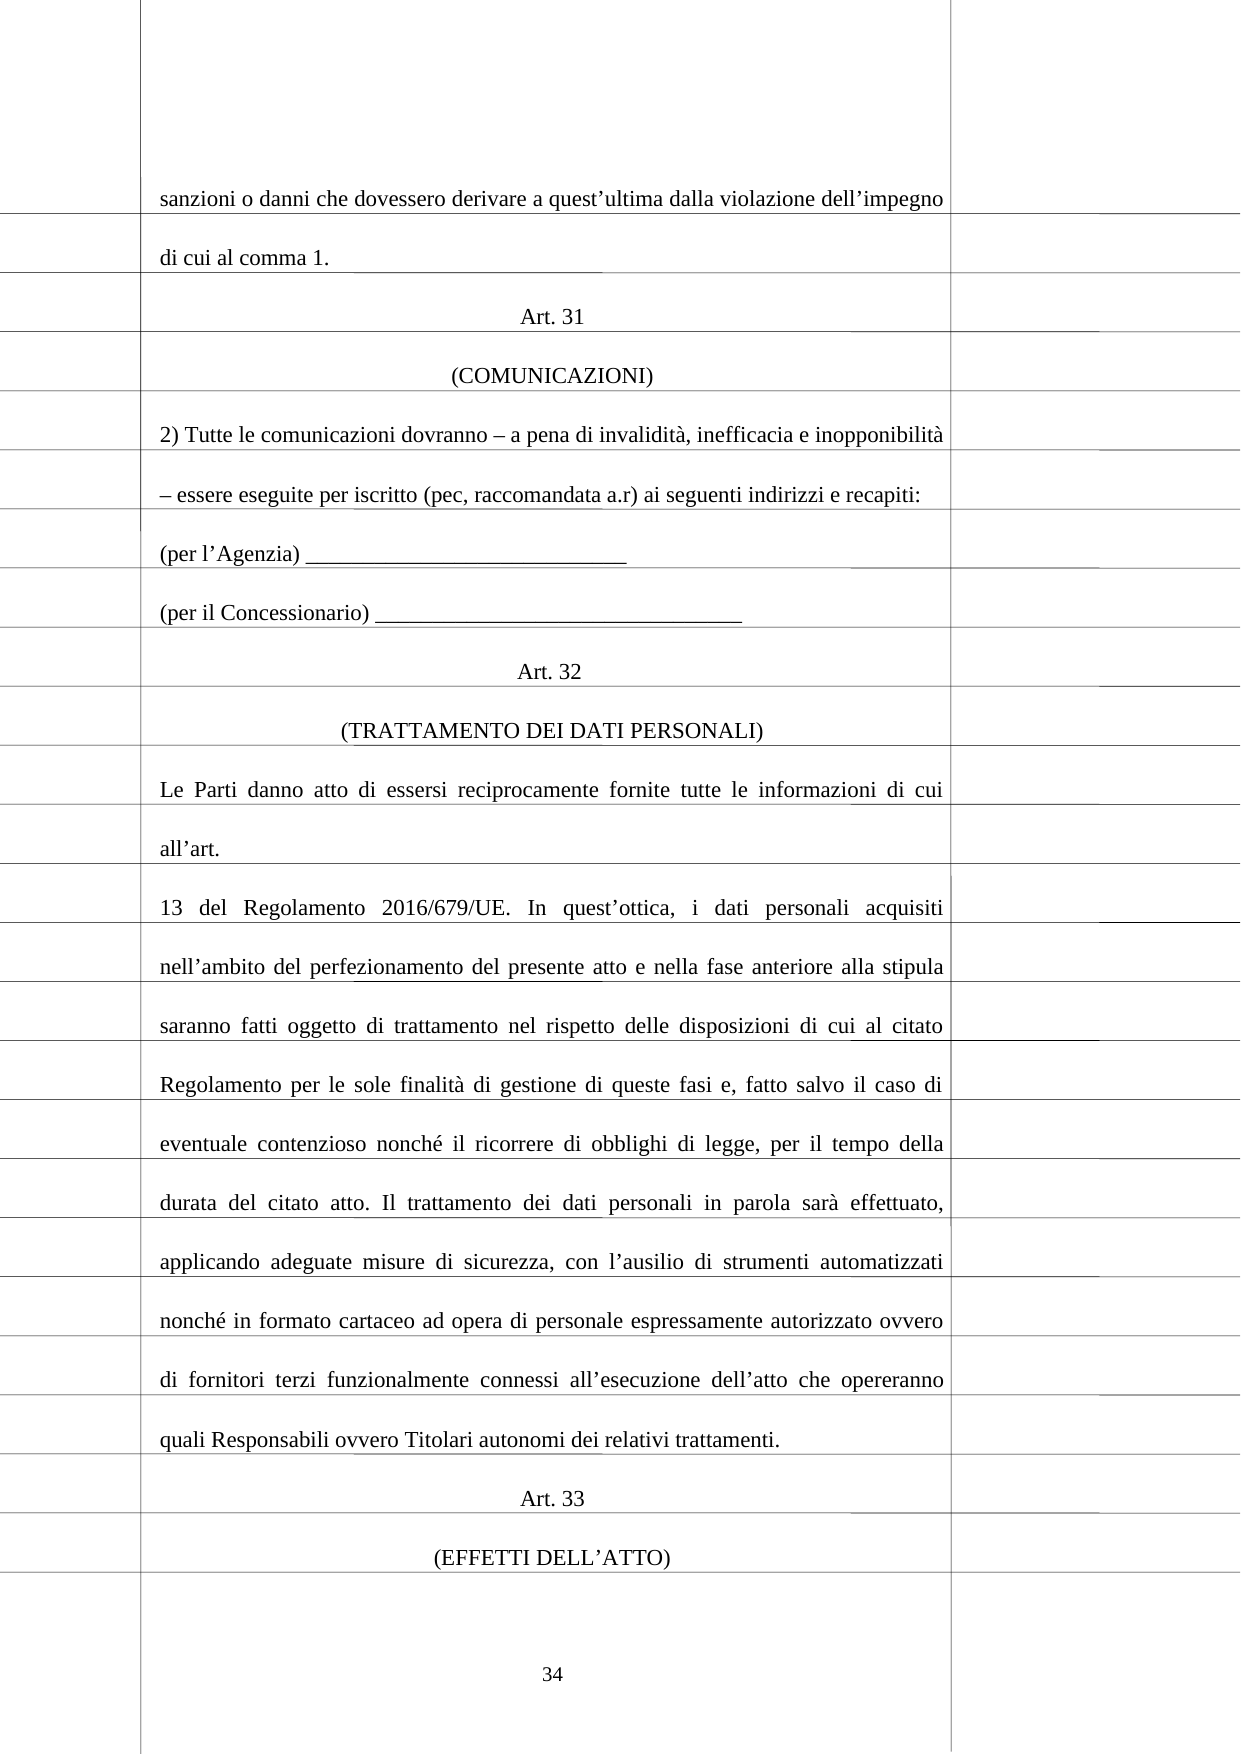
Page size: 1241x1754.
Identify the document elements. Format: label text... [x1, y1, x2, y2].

text (per l’Agenzia) ____________________________ [159, 514, 945, 567]
text (COMUNICAZIONI) [159, 337, 945, 390]
text [159, 569, 945, 573]
text [159, 273, 945, 278]
text all’art. [159, 805, 945, 863]
text [159, 864, 945, 868]
text [159, 332, 945, 337]
text [159, 392, 945, 396]
text sanzioni o danni che dovessero derivare a quest’ultima dalla violazione dell’impegno [159, 159, 945, 213]
text Art. 33 [159, 1459, 945, 1512]
text Regolamento per le sole finalità di gestione di queste fasi e, fatto salvo il caso di [159, 1041, 945, 1099]
text di fornitori terzi funzionalmente connessi all’esecuzione dell’atto che opereranno [159, 1337, 945, 1394]
text (EFFETTI DELL’ATTO) [159, 1518, 945, 1571]
text [159, 1514, 945, 1518]
text [159, 628, 945, 632]
text di cui al comma 1. [159, 214, 945, 272]
text – essere eseguite per iscritto (pec, raccomandata a.r) ai seguenti indirizzi e recapiti: [159, 451, 945, 508]
text 2) Tutte le comunicazioni dovranno – a pena di invalidità, inefficacia e inopponibilità [159, 396, 945, 449]
text (per il Concessionario) ________________________________ [159, 573, 945, 626]
text [159, 1573, 945, 1577]
text durata del citato atto. Il trattamento dei dati personali in parola sarà effettuato, [159, 1159, 945, 1217]
text quali Responsabili ovvero Titolari autonomi dei relativi trattamenti. [159, 1396, 945, 1453]
text applicando adeguate misure di sicurezza, con l’ausilio di strumenti automatizzati [159, 1218, 945, 1276]
text Art. 31 [159, 278, 945, 331]
text Art. 32 [159, 632, 945, 685]
text [159, 746, 945, 750]
text [159, 687, 945, 691]
text nell’ambito del perfezionamento del presente atto e nella fase anteriore alla stipula [159, 923, 945, 981]
text Le Parti danno atto di essersi reciprocamente fornite tutte le informazioni di cui [159, 750, 945, 803]
text saranno fatti oggetto di trattamento nel rispetto delle disposizioni di cui al citato [159, 982, 945, 1040]
text nonché in formato cartaceo ad opera di personale espressamente autorizzato ovvero [159, 1277, 945, 1335]
text 13 del Regolamento 2016/679/UE. In quest’ottica, i dati personali acquisiti [159, 868, 945, 922]
text eventuale contenzioso nonché il ricorrere di obblighi di legge, per il tempo della [159, 1100, 945, 1158]
text (TRATTAMENTO DEI DATI PERSONALI) [159, 691, 945, 745]
